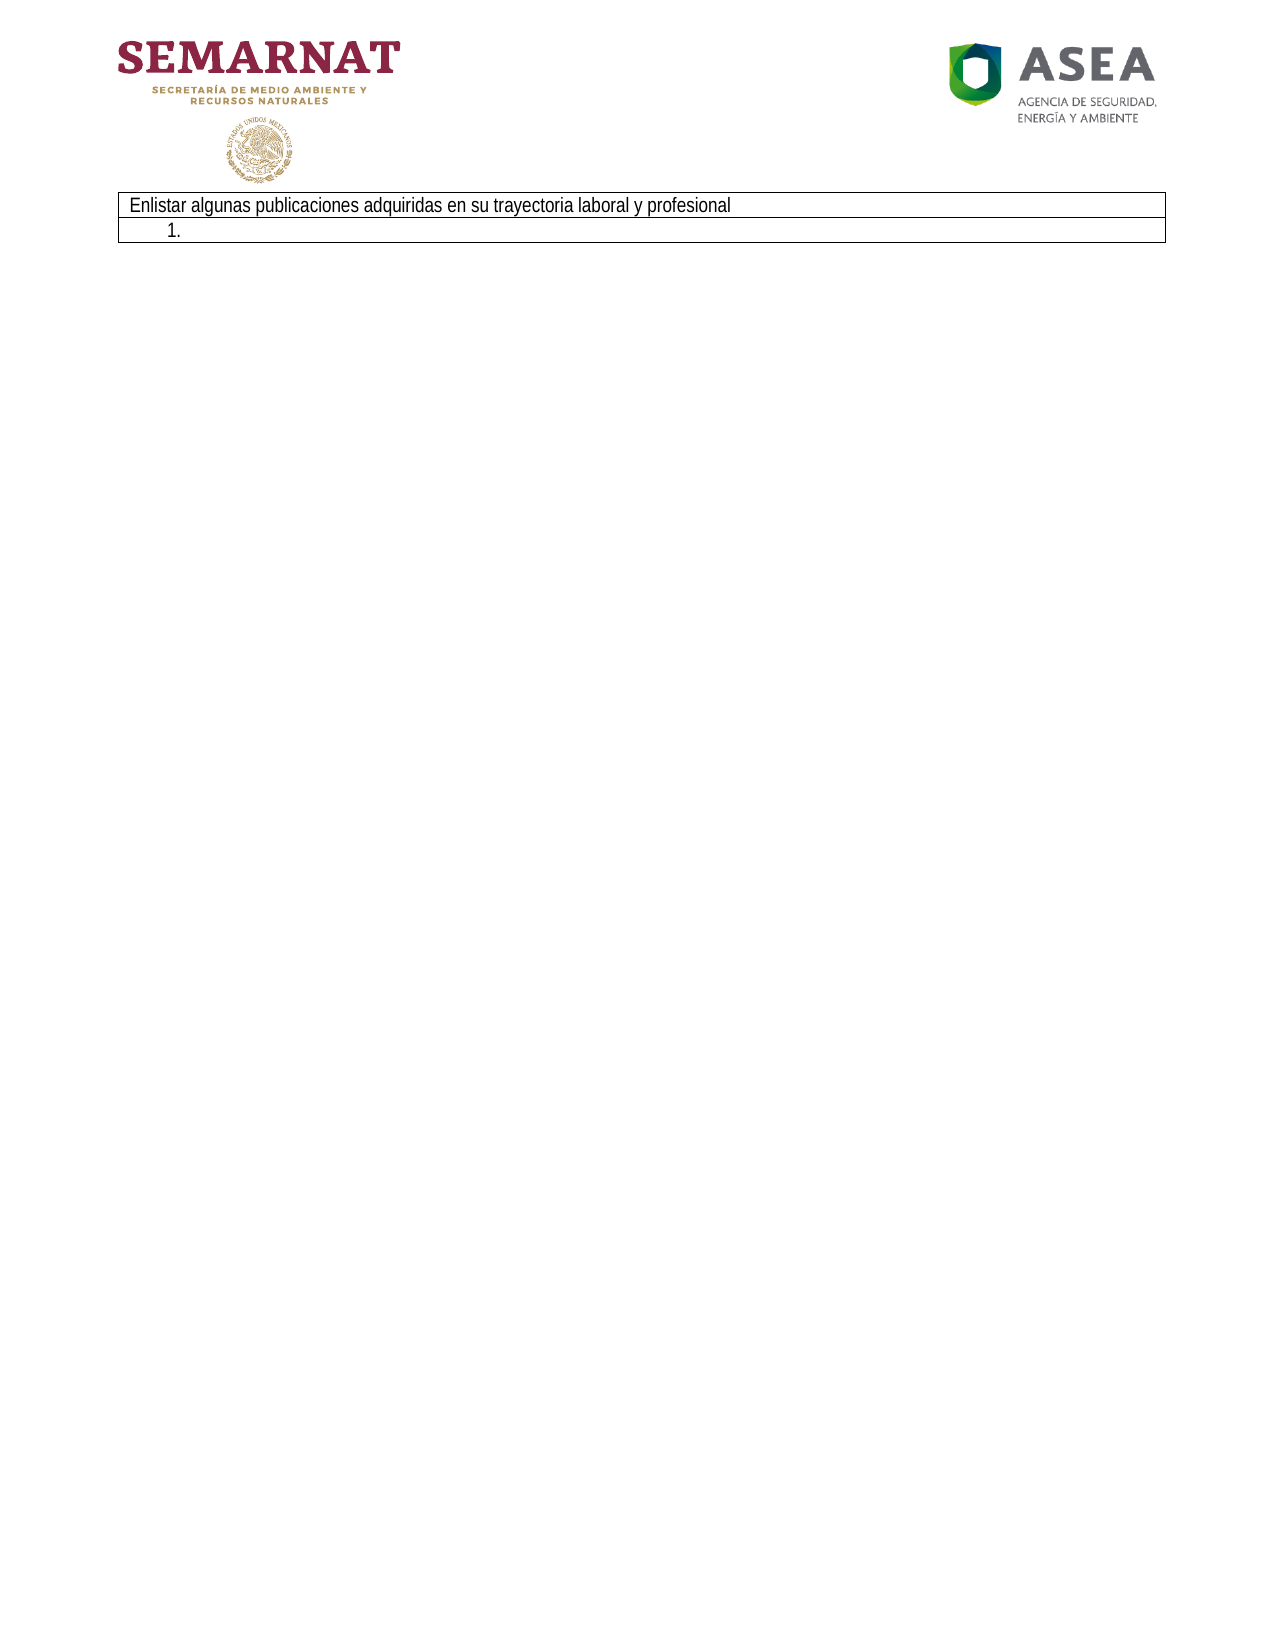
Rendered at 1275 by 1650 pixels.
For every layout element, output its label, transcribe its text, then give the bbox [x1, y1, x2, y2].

table_cell Enlistar algunas publicaciones adquiridas en su trayectoria laboral y profesional [119, 193, 1165, 217]
table_cell [119, 218, 1165, 242]
